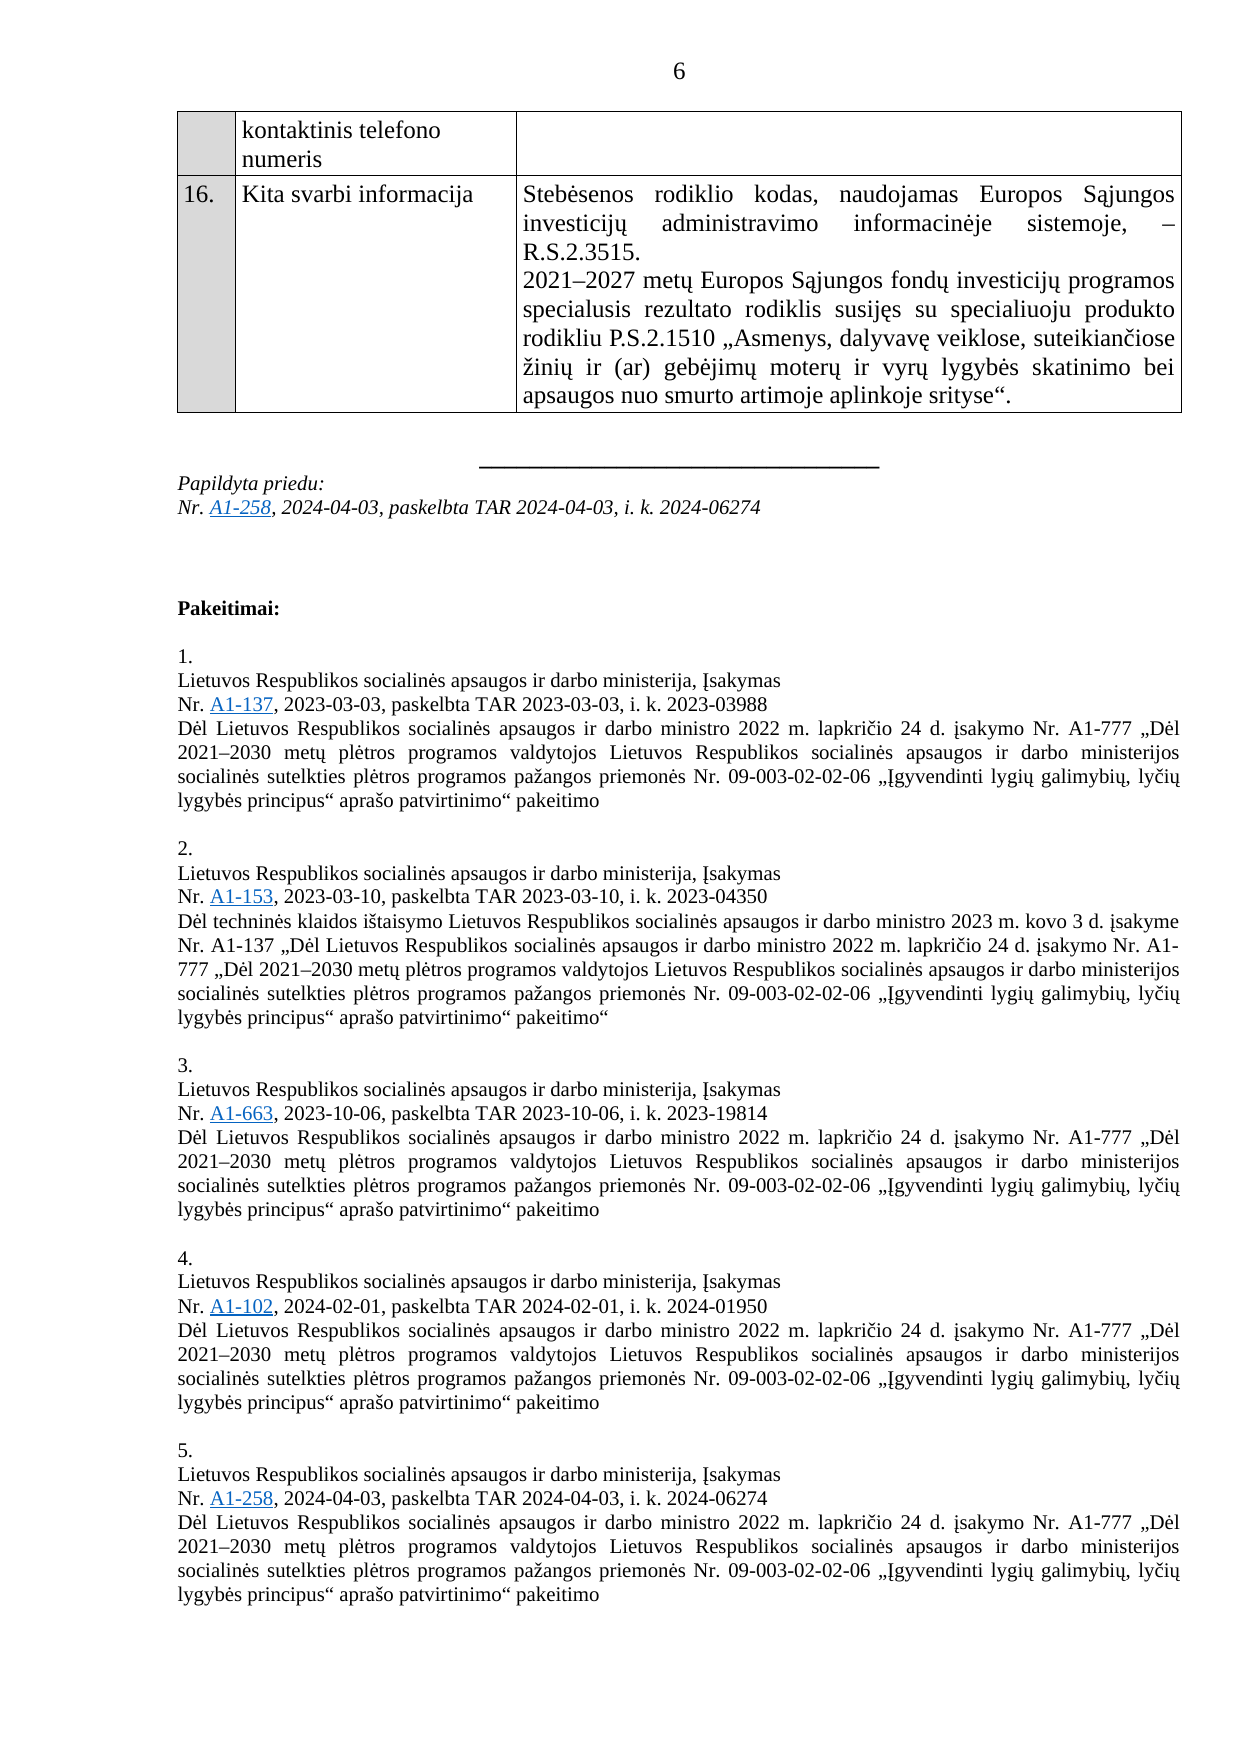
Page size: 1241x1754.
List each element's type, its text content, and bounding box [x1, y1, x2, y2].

text Dėl Lietuvos Respublikos socialinės apsaugos ir darbo ministro 2022 m. lapkričio 24 d. įsakymo Nr. A1-777 „Dėl 2021–2030 metų plėtros programos valdytojos Lietuvos Respublikos socialinės apsaugos ir darbo ministerijos socialinės sutelkties plėtros programos pažangos priemonės Nr. 09-003-02-02-06 „Įgyvendinti lygių galimybių, lyčių lygybės principus“ aprašo patvirtinimo“ pakeitimo [177, 1318, 1181, 1414]
text Nr. A1-663, 2023-10-06, paskelbta TAR 2023-10-06, i. k. 2023-19814 [177, 1101, 1181, 1125]
text 1. [177, 644, 1181, 668]
table_cell 16. [178, 176, 235, 412]
text Dėl Lietuvos Respublikos socialinės apsaugos ir darbo ministro 2022 m. lapkričio 24 d. įsakymo Nr. A1-777 „Dėl 2021–2030 metų plėtros programos valdytojos Lietuvos Respublikos socialinės apsaugos ir darbo ministerijos socialinės sutelkties plėtros programos pažangos priemonės Nr. 09-003-02-02-06 „Įgyvendinti lygių galimybių, lyčių lygybės principus“ aprašo patvirtinimo“ pakeitimo [177, 1125, 1181, 1221]
text ________________________________ [177, 442, 1181, 471]
text Lietuvos Respublikos socialinės apsaugos ir darbo ministerija, Įsakymas [177, 668, 1181, 692]
text 5. [177, 1438, 1181, 1462]
table_cell Stebėsenos rodiklio kodas, naudojamas Europos Sąjungos investicijų administravimo informacinėje sistemoje, – R.S.2.3515. 2021–2027 metų Europos Sąjungos fondų investicijų programos specialusis rezultato rodiklis susijęs su specialiuoju produkto rodikliu P.S.2.1510 „Asmenys, dalyvavę veiklose, suteikiančiose žinių ir (ar) gebėjimų moterų ir vyrų lygybės skatinimo bei apsaugos nuo smurto artimoje aplinkoje srityse“. [517, 176, 1181, 412]
table_cell kontaktinis telefono numeris [236, 112, 516, 175]
text 4. [177, 1245, 1181, 1269]
text Dėl Lietuvos Respublikos socialinės apsaugos ir darbo ministro 2022 m. lapkričio 24 d. įsakymo Nr. A1-777 „Dėl 2021–2030 metų plėtros programos valdytojos Lietuvos Respublikos socialinės apsaugos ir darbo ministerijos socialinės sutelkties plėtros programos pažangos priemonės Nr. 09-003-02-02-06 „Įgyvendinti lygių galimybių, lyčių lygybės principus“ aprašo patvirtinimo“ pakeitimo [177, 1510, 1181, 1606]
table_cell [178, 112, 235, 175]
text Nr. A1-137, 2023-03-03, paskelbta TAR 2023-03-03, i. k. 2023-03988 [177, 692, 1181, 716]
text 2. [177, 836, 1181, 860]
table_cell Kita svarbi informacija [236, 176, 516, 412]
text Dėl techninės klaidos ištaisymo Lietuvos Respublikos socialinės apsaugos ir darbo ministro 2023 m. kovo 3 d. įsakyme Nr. A1-137 „Dėl Lietuvos Respublikos socialinės apsaugos ir darbo ministro 2022 m. lapkričio 24 d. įsakymo Nr. A1-777 „Dėl 2021–2030 metų plėtros programos valdytojos Lietuvos Respublikos socialinės apsaugos ir darbo ministerijos socialinės sutelkties plėtros programos pažangos priemonės Nr. 09-003-02-02-06 „Įgyvendinti lygių galimybių, lyčių lygybės principus“ aprašo patvirtinimo“ pakeitimo“ [177, 908, 1181, 1029]
text 3. [177, 1053, 1181, 1077]
table_cell [517, 112, 1181, 175]
text Nr. A1-153, 2023-03-10, paskelbta TAR 2023-03-10, i. k. 2023-04350 [177, 884, 1181, 908]
text Nr. A1-258, 2024-04-03, paskelbta TAR 2024-04-03, i. k. 2024-06274 [177, 1486, 1181, 1510]
text Lietuvos Respublikos socialinės apsaugos ir darbo ministerija, Įsakymas [177, 1269, 1181, 1293]
text Lietuvos Respublikos socialinės apsaugos ir darbo ministerija, Įsakymas [177, 1077, 1181, 1101]
text Nr. A1-258, 2024-04-03, paskelbta TAR 2024-04-03, i. k. 2024-06274 [177, 495, 1181, 519]
text Lietuvos Respublikos socialinės apsaugos ir darbo ministerija, Įsakymas [177, 1462, 1181, 1486]
text Lietuvos Respublikos socialinės apsaugos ir darbo ministerija, Įsakymas [177, 860, 1181, 884]
text Pakeitimai: [177, 596, 1181, 620]
text Nr. A1-102, 2024-02-01, paskelbta TAR 2024-02-01, i. k. 2024-01950 [177, 1293, 1181, 1318]
text Dėl Lietuvos Respublikos socialinės apsaugos ir darbo ministro 2022 m. lapkričio 24 d. įsakymo Nr. A1-777 „Dėl 2021–2030 metų plėtros programos valdytojos Lietuvos Respublikos socialinės apsaugos ir darbo ministerijos socialinės sutelkties plėtros programos pažangos priemonės Nr. 09-003-02-02-06 „Įgyvendinti lygių galimybių, lyčių lygybės principus“ aprašo patvirtinimo“ pakeitimo [177, 716, 1181, 812]
text Papildyta priedu: [177, 471, 1181, 495]
